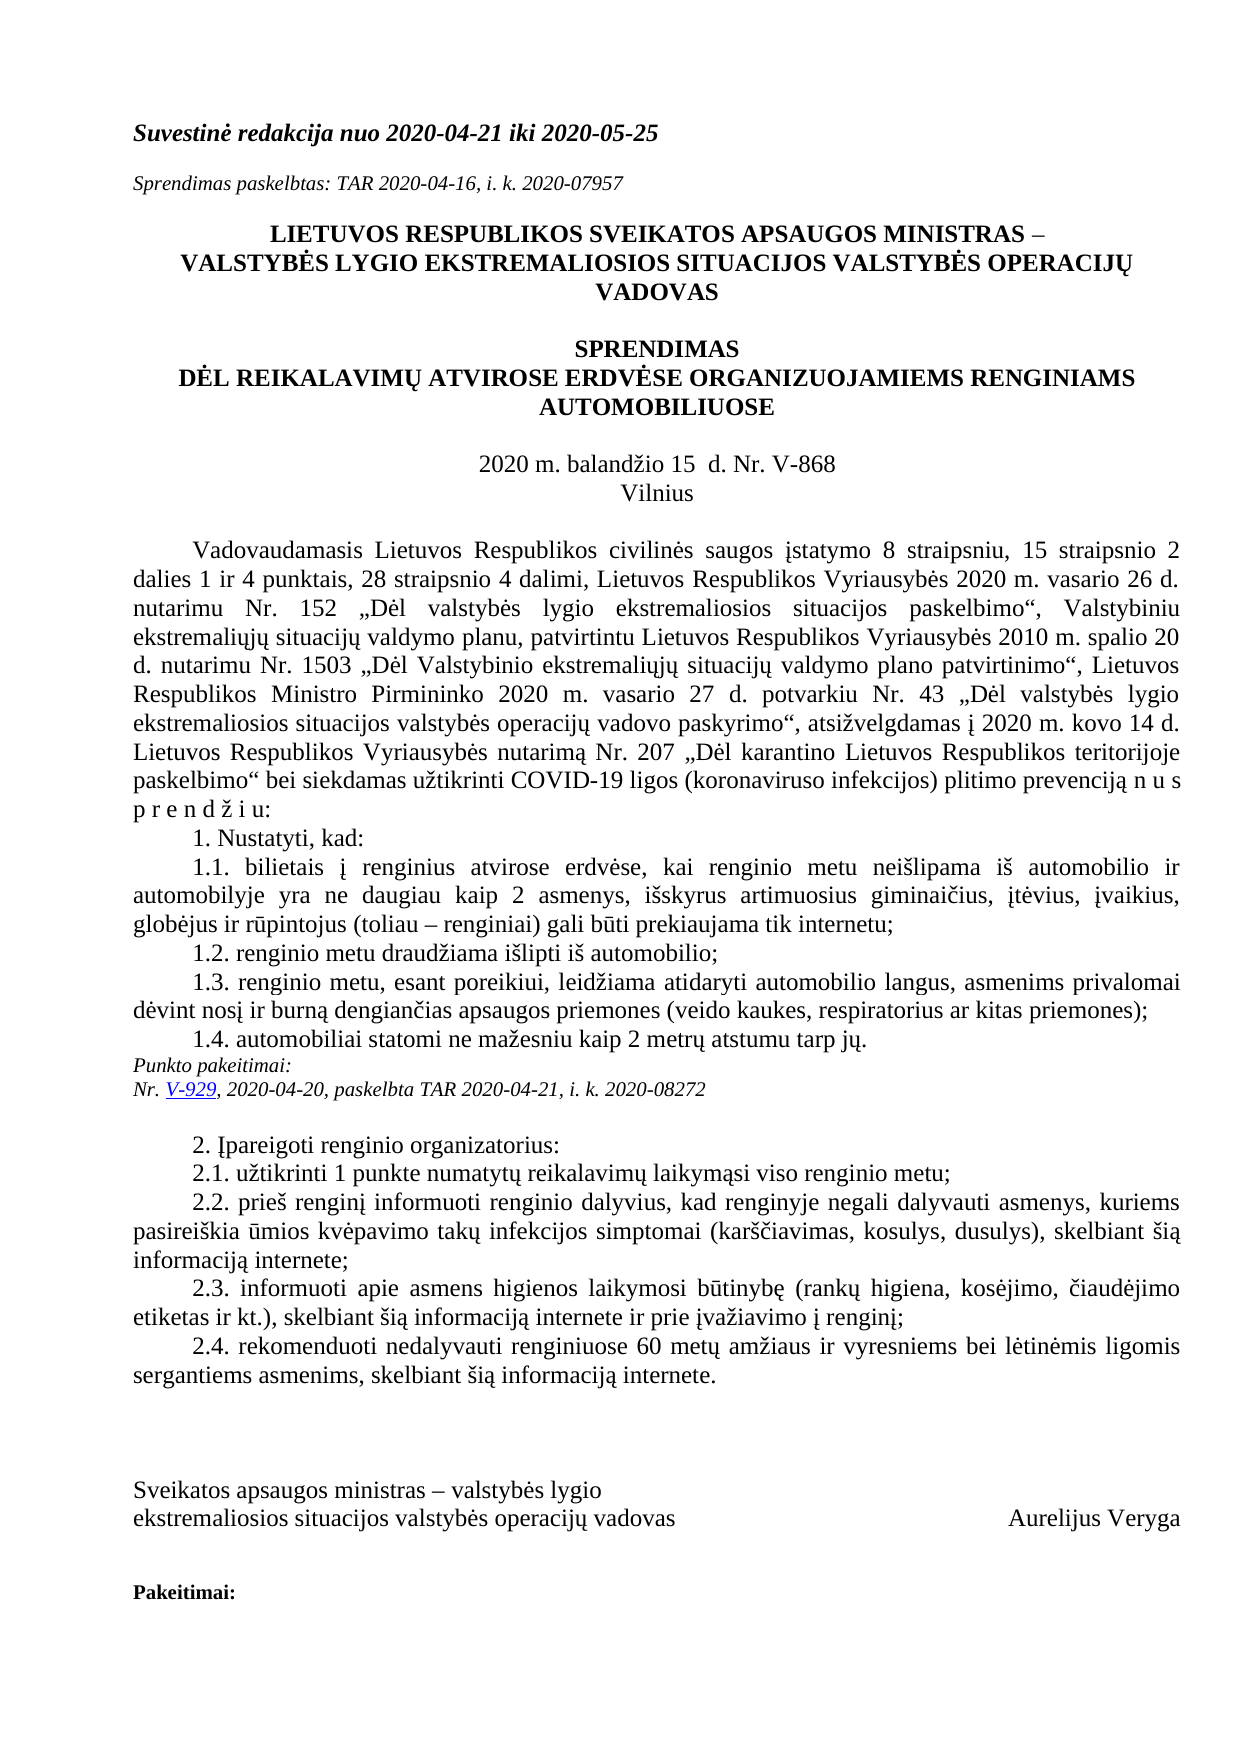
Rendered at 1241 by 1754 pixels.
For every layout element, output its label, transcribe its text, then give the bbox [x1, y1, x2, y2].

text 2.3. informuoti apie asmens higienos laikymosi būtinybę (rankų higiena, kosėjimo, čiaudėjimo etiketas ir kt.), skelbiant šią informaciją internete ir prie įvažiavimo į renginį; [133, 1273, 1181, 1331]
text 2020 m. balandžio 15 d. Nr. V-868 [133, 449, 1181, 478]
text 2. Įpareigoti renginio organizatorius: [133, 1130, 1181, 1158]
text LIETUVOS RESPUBLIKOS SVEIKATOS APSAUGOS MINISTRAS – [133, 219, 1181, 248]
text Sprendimas paskelbtas: TAR 2020-04-16, i. k. 2020-07957 [133, 171, 1181, 195]
text Suvestinė redakcija nuo 2020-04-21 iki 2020-05-25 [133, 118, 1181, 147]
text Pakeitimai: [133, 1580, 1181, 1604]
text 2.4. rekomenduoti nedalyvauti renginiuose 60 metų amžiaus ir vyresniems bei lėtinėmis ligomis sergantiems asmenims, skelbiant šią informaciją internete. [133, 1331, 1181, 1388]
text Punkto pakeitimai: [133, 1053, 1181, 1077]
text 1. Nustatyti, kad: [133, 823, 1181, 852]
text SPRENDIMAS [133, 334, 1181, 363]
text 1.3. renginio metu, esant poreikiui, leidžiama atidaryti automobilio langus, asmenims privalomai dėvint nosį ir burną dengiančias apsaugos priemones (veido kaukes, respiratorius ar kitas priemones); [133, 967, 1181, 1024]
text 1.4. automobiliai statomi ne mažesniu kaip 2 metrų atstumu tarp jų. [133, 1024, 1181, 1053]
text 1.2. renginio metu draudžiama išlipti iš automobilio; [133, 938, 1181, 967]
text Vilnius [133, 478, 1181, 507]
text ekstremaliosios situacijos valstybės operacijų vadovas Aurelijus Veryga [133, 1503, 1181, 1532]
text 2.2. prieš renginį informuoti renginio dalyvius, kad renginyje negali dalyvauti asmenys, kuriems pasireiškia ūmios kvėpavimo takų infekcijos simptomai (karščiavimas, kosulys, dusulys), skelbiant šią informaciją internete; [133, 1187, 1181, 1273]
text Sveikatos apsaugos ministras – valstybės lygio [133, 1475, 1181, 1503]
text Nr. V-929, 2020-04-20, paskelbta TAR 2020-04-21, i. k. 2020-08272 [133, 1077, 1181, 1101]
text VALSTYBĖS LYGIO EKSTREMALIOSIOS SITUACIJOS VALSTYBĖS OPERACIJŲ VADOVAS [133, 248, 1181, 305]
text DĖL REIKALAVIMŲ ATVIROSE ERDVĖSE ORGANIZUOJAMIEMS RENGINIAMS AUTOMOBILIUOSE [133, 363, 1181, 420]
text Vadovaudamasis Lietuvos Respublikos civilinės saugos įstatymo 8 straipsniu, 15 straipsnio 2 dalies 1 ir 4 punktais, 28 straipsnio 4 dalimi, Lietuvos Respublikos Vyriausybės 2020 m. vasario 26 d. nutarimu Nr. 152 „Dėl valstybės lygio ekstremaliosios situacijos paskelbimo“, Valstybiniu ekstremaliųjų situacijų valdymo planu, patvirtintu Lietuvos Respublikos Vyriausybės 2010 m. spalio 20 d. nutarimu Nr. 1503 „Dėl Valstybinio ekstremaliųjų situacijų valdymo plano patvirtinimo“, Lietuvos Respublikos Ministro Pirmininko 2020 m. vasario 27 d. potvarkiu Nr. 43 „Dėl valstybės lygio ekstremaliosios situacijos valstybės operacijų vadovo paskyrimo“, atsižvelgdamas į 2020 m. kovo 14 d. Lietuvos Respublikos Vyriausybės nutarimą Nr. 207 „Dėl karantino Lietuvos Respublikos teritorijoje paskelbimo“ bei siekdamas užtikrinti COVID-19 ligos (koronaviruso infekcijos) plitimo prevenciją n u s p r e n d ž i u: [133, 535, 1181, 823]
text 2.1. užtikrinti 1 punkte numatytų reikalavimų laikymąsi viso renginio metu; [133, 1158, 1181, 1187]
text 1.1. bilietais į renginius atvirose erdvėse, kai renginio metu neišlipama iš automobilio ir automobilyje yra ne daugiau kaip 2 asmenys, išskyrus artimuosius giminaičius, įtėvius, įvaikius, globėjus ir rūpintojus (toliau – renginiai) gali būti prekiaujama tik internetu; [133, 852, 1181, 938]
